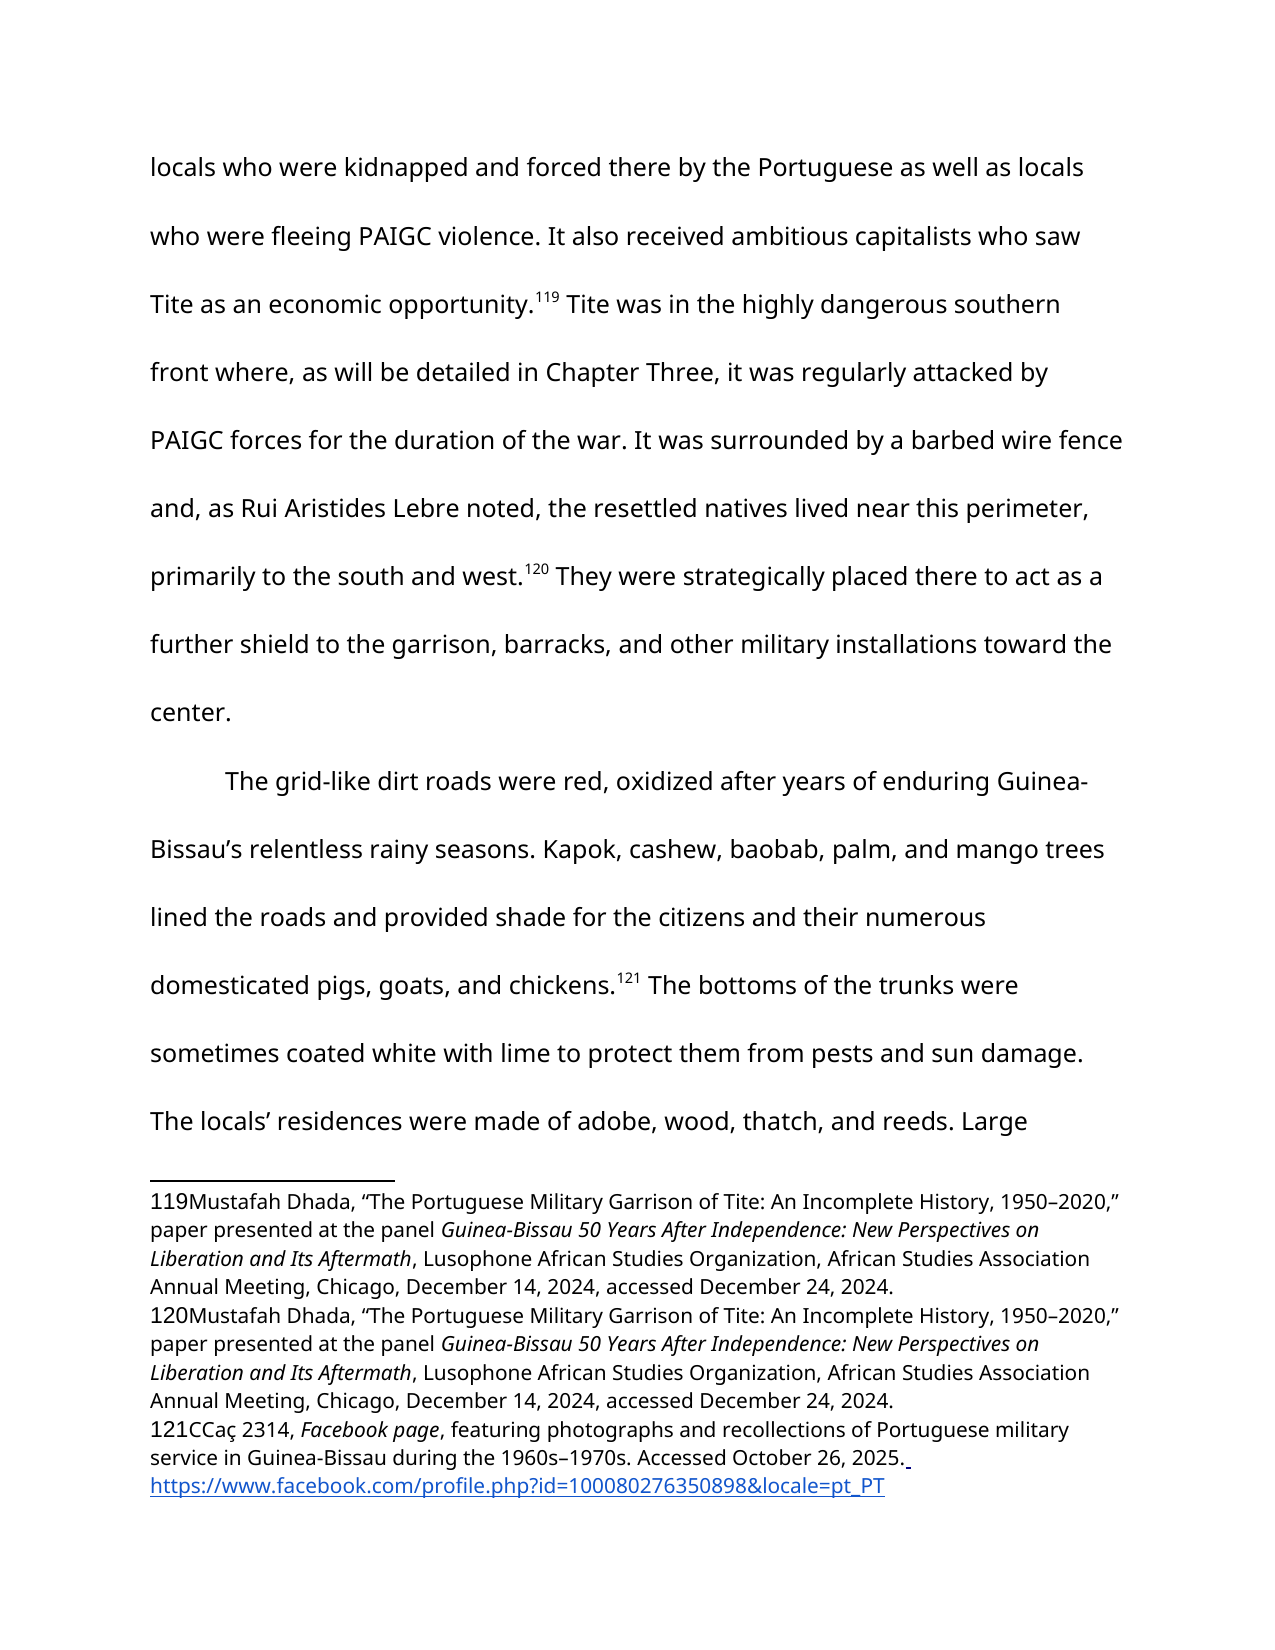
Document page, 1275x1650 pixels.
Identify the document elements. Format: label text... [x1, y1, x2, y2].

text CCaç 2314, Facebook page, featuring photographs and recollections of Portuguese military service in Guinea-Bissau during the 1960s–1970s. Accessed October 26, 2025. https://www.facebook.com/profile.php?id=100080276350898&locale=pt_PT [150, 1415, 1125, 1500]
text Mustafah Dhada, “The Portuguese Military Garrison of Tite: An Incomplete History, 1950–2020,” paper presented at the panel Guinea-Bissau 50 Years After Independence: New Perspectives on Liberation and Its Aftermath, Lusophone African Studies Organization, African Studies Association Annual Meeting, Chicago, December 14, 2024, accessed December 24, 2024. [150, 1187, 1125, 1301]
text The grid-like dirt roads were red, oxidized after years of enduring Guinea-Bissau’s relentless rainy seasons. Kapok, cashew, baobab, palm, and mango trees lined the roads and provided shade for the citizens and their numerous domesticated pigs, goats, and chickens. The bottoms of the trunks were sometimes coated white with lime to protect them from pests and sun damage. The locals’ residences were made of adobe, wood, thatch, and reeds. Large [150, 763, 1125, 1138]
text locals who were kidnapped and forced there by the Portuguese as well as locals who were fleeing PAIGC violence. It also received ambitious capitalists who saw Tite as an economic opportunity. Tite was in the highly dangerous southern front where, as will be detailed in Chapter Three, it was regularly attacked by PAIGC forces for the duration of the war. It was surrounded by a barbed wire fence and, as Rui Aristides Lebre noted, the resettled natives lived near this perimeter, primarily to the south and west. They were strategically placed there to act as a further shield to the garrison, barracks, and other military installations toward the center. [150, 150, 1125, 729]
text Mustafah Dhada, “The Portuguese Military Garrison of Tite: An Incomplete History, 1950–2020,” paper presented at the panel Guinea-Bissau 50 Years After Independence: New Perspectives on Liberation and Its Aftermath, Lusophone African Studies Organization, African Studies Association Annual Meeting, Chicago, December 14, 2024, accessed December 24, 2024. [150, 1301, 1125, 1415]
